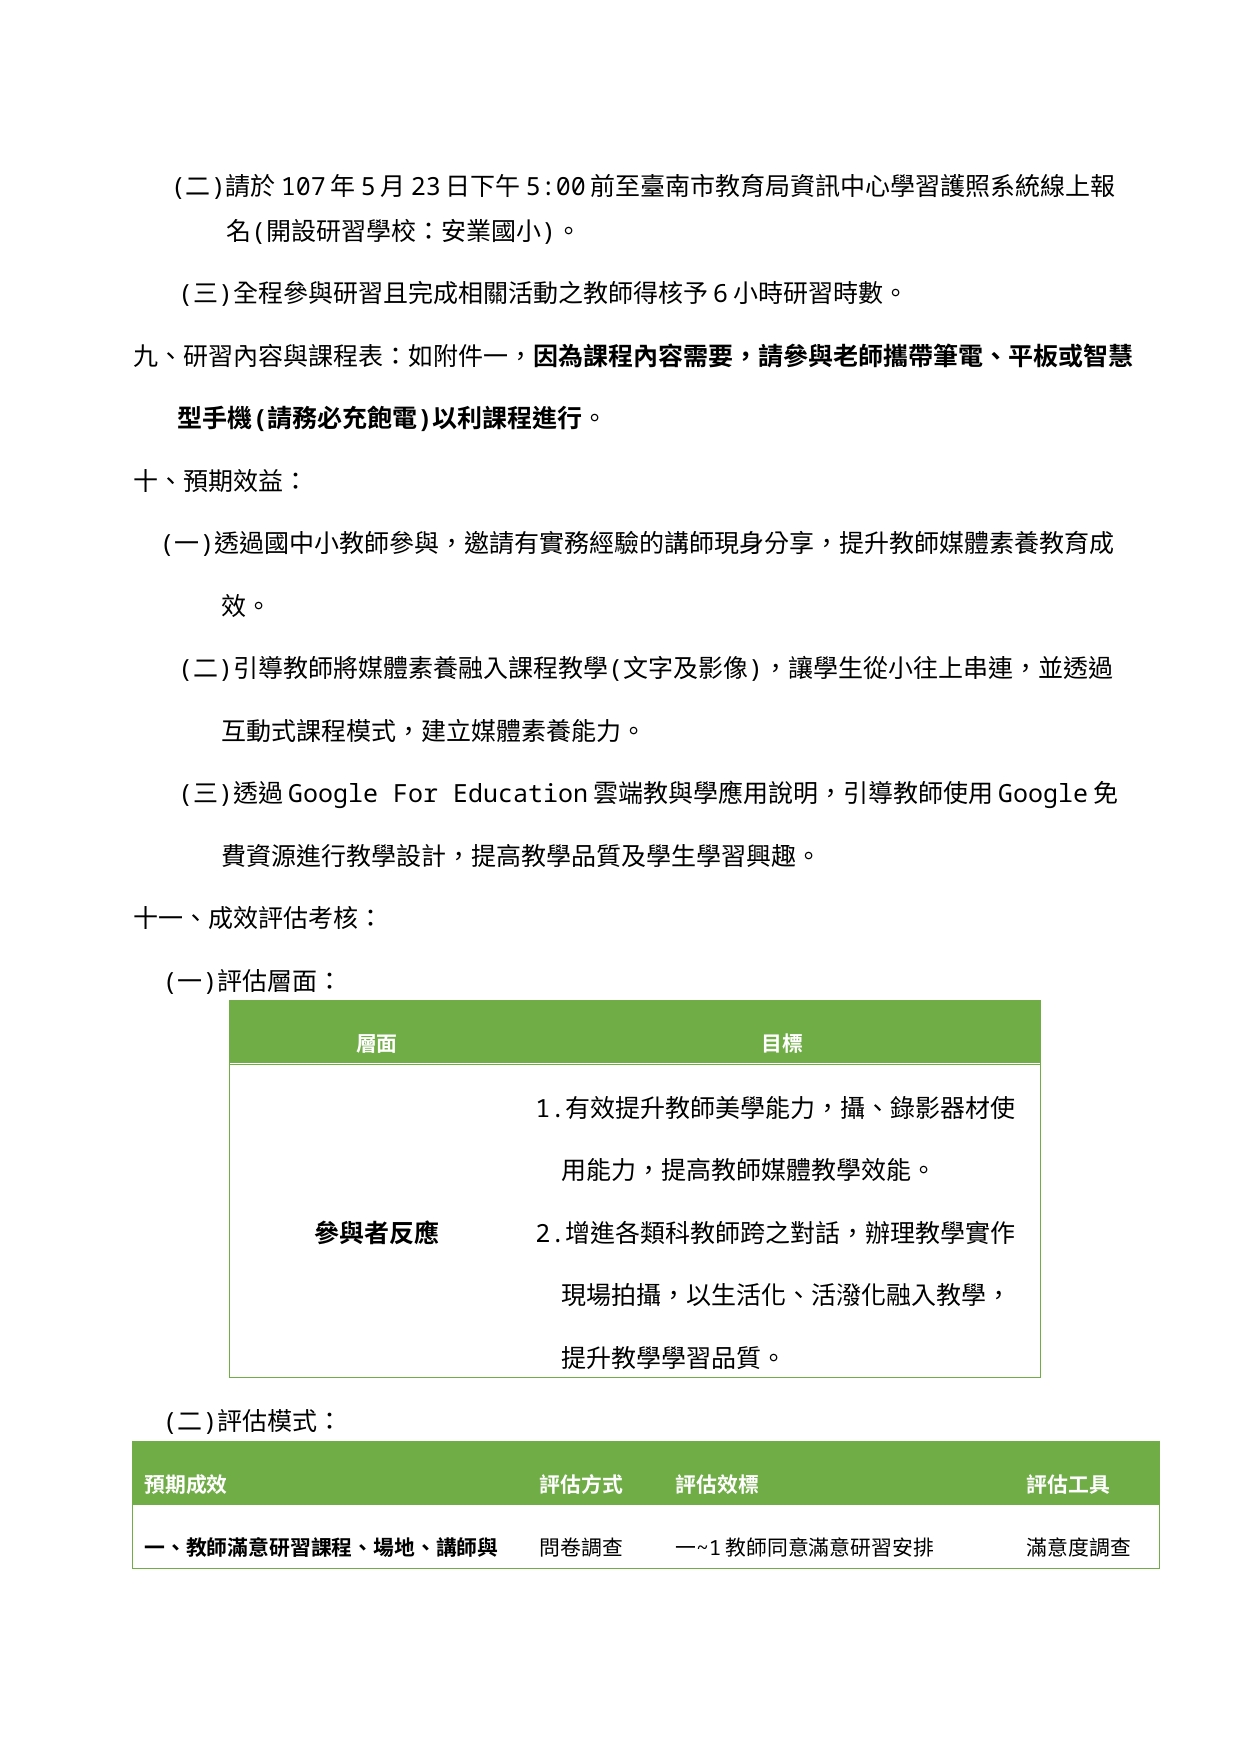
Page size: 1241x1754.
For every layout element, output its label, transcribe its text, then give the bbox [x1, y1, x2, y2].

table_header 評估工具 [1015, 1442, 1159, 1504]
text (二)請於107年5月23日下午5:00前至臺南市教育局資訊中心學習護照系統線上報名(開設研習學校：安業國小)。 [171, 158, 1137, 250]
table_cell 1.有效提升教師美學能力，攝、錄影器材使用能力，提高教師媒體教學效能。 2.增進各類科教師跨之對話，辦理教學實作現場拍攝，以生活化、活潑化融入教學，提升教學學習品質。 [524, 1065, 1040, 1377]
table_cell 參與者反應 [230, 1065, 524, 1377]
table_cell 問卷調查 [528, 1505, 664, 1568]
text 十一、成效評估考核： [133, 875, 1137, 937]
text (二)評估模式： [162, 1378, 1137, 1441]
text 十、預期效益： [133, 437, 1137, 500]
table_header 預期成效 [133, 1442, 528, 1504]
table_header 目標 [524, 1001, 1040, 1063]
table_header 層面 [230, 1001, 524, 1063]
text (三)全程參與研習且完成相關活動之教師得核予6小時研習時數。 [133, 250, 1137, 312]
text (二)引導教師將媒體素養融入課程教學(文字及影像)，讓學生從小往上串連，並透過互動式課程模式，建立媒體素養能力。 [133, 625, 1137, 750]
table_cell 一、教師滿意研習課程、場地、講師與 [133, 1505, 528, 1568]
text (三)透過Google For Education雲端教與學應用說明，引導教師使用Google免費資源進行教學設計，提高教學品質及學生學習興趣。 [133, 750, 1137, 875]
table_header 評估方式 [528, 1442, 664, 1504]
table_cell 一~1教師同意滿意研習安排 [664, 1505, 1015, 1568]
text (一)評估層面： [162, 937, 1137, 1000]
text 九、研習內容與課程表：如附件一，因為課程內容需要，請參與老師攜帶筆電、平板或智慧型手機(請務必充飽電)以利課程進行。 [133, 312, 1137, 437]
table_header 評估效標 [664, 1442, 1015, 1504]
text (一)透過國中小教師參與，邀請有實務經驗的講師現身分享，提升教師媒體素養教育成效。 [133, 500, 1137, 625]
table_cell 滿意度調查 [1015, 1505, 1159, 1568]
